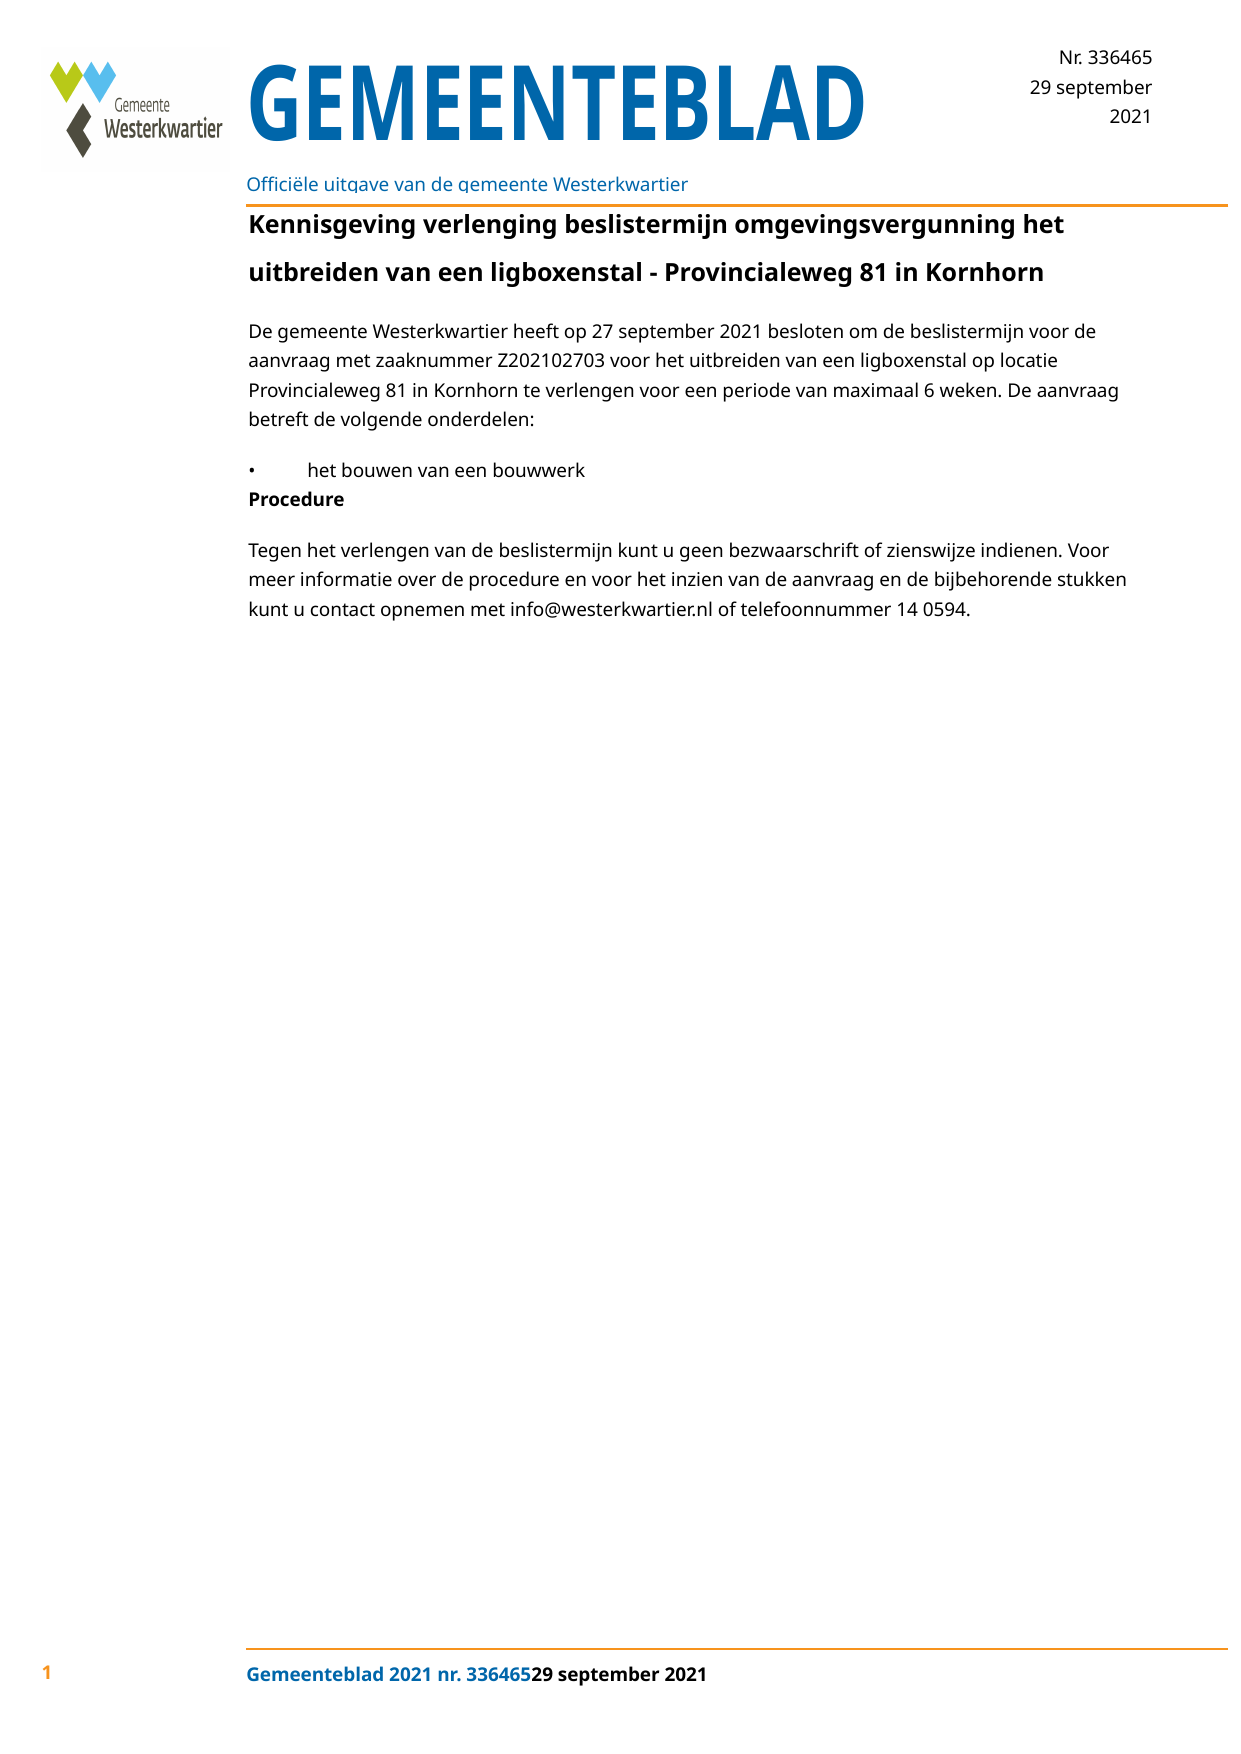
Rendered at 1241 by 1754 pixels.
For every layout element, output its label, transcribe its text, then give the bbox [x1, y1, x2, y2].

text Kennisgeving verlenging beslistermijn omgevingsvergunning het uitbreiden van een ligboxenstal - Provincialeweg 81 in Kornhorn [248, 207, 1152, 288]
text Tegen het verlengen van de beslistermijn kunt u geen bezwaarschrift of zienswijze indienen. Voor meer informatie over de procedure en voor het inzien van de aanvraag en de bijbehorende stukken kunt u contact opnemen met info@westerkwartier.nl of telefoonnummer 14 0594. [248, 537, 1152, 622]
text De gemeente Westerkwartier heeft op 27 september 2021 besloten om de beslistermijn voor de aanvraag met zaaknummer Z202102703 voor het uitbreiden van een ligboxenstal op locatie Provincialeweg 81 in Kornhorn te verlengen voor een periode van maximaal 6 weken. De aanvraag betreft de volgende onderdelen: [248, 318, 1152, 432]
text Procedure [248, 487, 1152, 512]
list het bouwen van een bouwwerk [248, 457, 1152, 483]
picture [41, 47, 231, 172]
